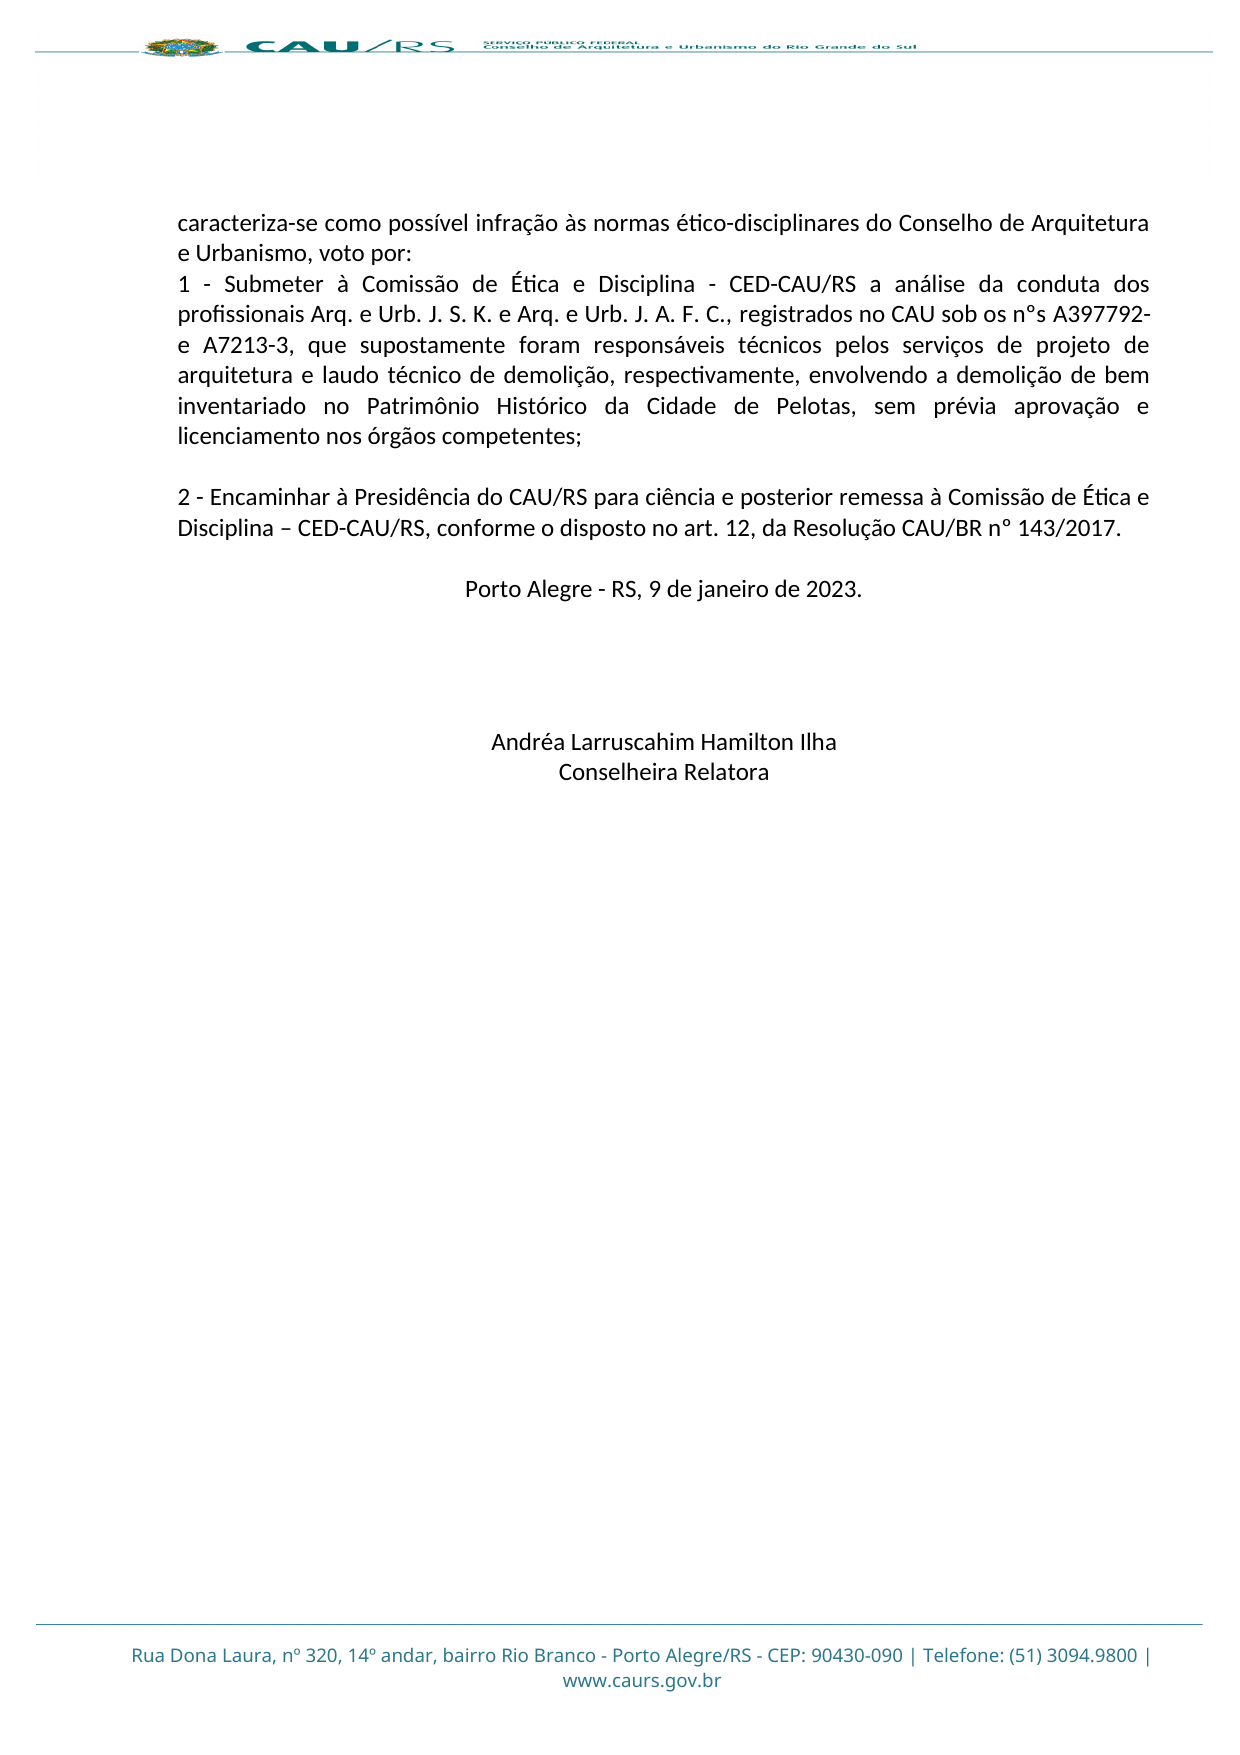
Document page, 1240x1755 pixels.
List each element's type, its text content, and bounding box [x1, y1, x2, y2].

text caracteriza-se como possível infração às normas ético-disciplinares do Conselho de Arquitetura e Urbanismo, voto por: [177, 207, 1151, 268]
text Conselheira Relatora [177, 756, 1151, 787]
text 2 - Encaminhar à Presidência do CAU/RS para ciência e posterior remessa à Comissão de Ética e Disciplina – CED-CAU/RS, conforme o disposto no art. 12, da Resolução CAU/BR nº 143/2017. [177, 481, 1151, 542]
text Porto Alegre - RS, 9 de janeiro de 2023. [177, 573, 1151, 603]
text 1 - Submeter à Comissão de Ética e Disciplina - CED-CAU/RS a análise da conduta dos profissionais Arq. e Urb. J. S. K. e Arq. e Urb. J. A. F. C., registrados no CAU sob os nºs A397792- e A7213-3, que supostamente foram responsáveis técnicos pelos serviços de projeto de arquitetura e laudo técnico de demolição, respectivamente, envolvendo a demolição de bem inventariado no Patrimônio Histórico da Cidade de Pelotas, sem prévia aprovação e licenciamento nos órgãos competentes; [177, 268, 1151, 451]
text Andréa Larruscahim Hamilton Ilha [177, 726, 1151, 756]
